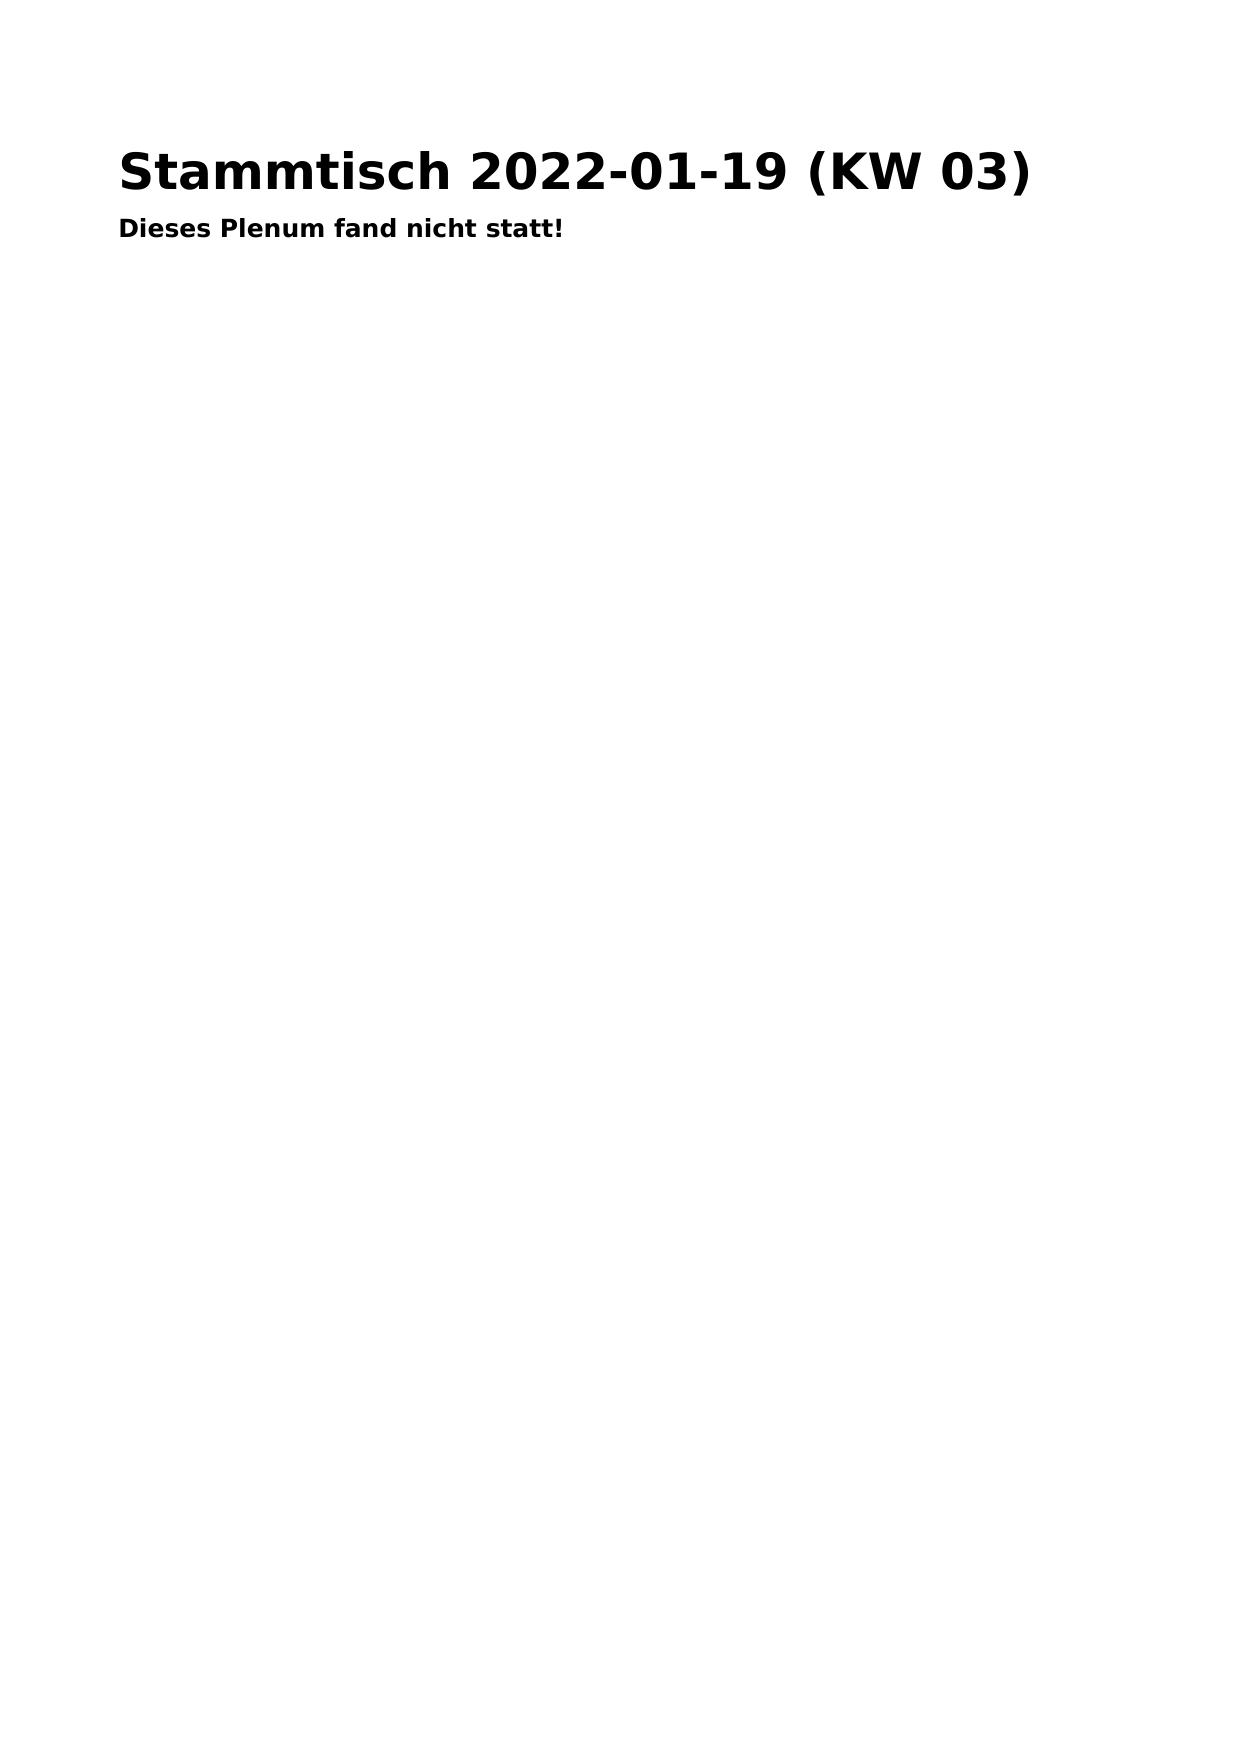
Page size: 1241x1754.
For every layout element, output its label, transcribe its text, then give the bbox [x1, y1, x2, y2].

text Dieses Plenum fand nicht statt! [118, 214, 1122, 243]
subtitle Stammtisch 2022-01-19 (KW 03) [118, 143, 1122, 201]
